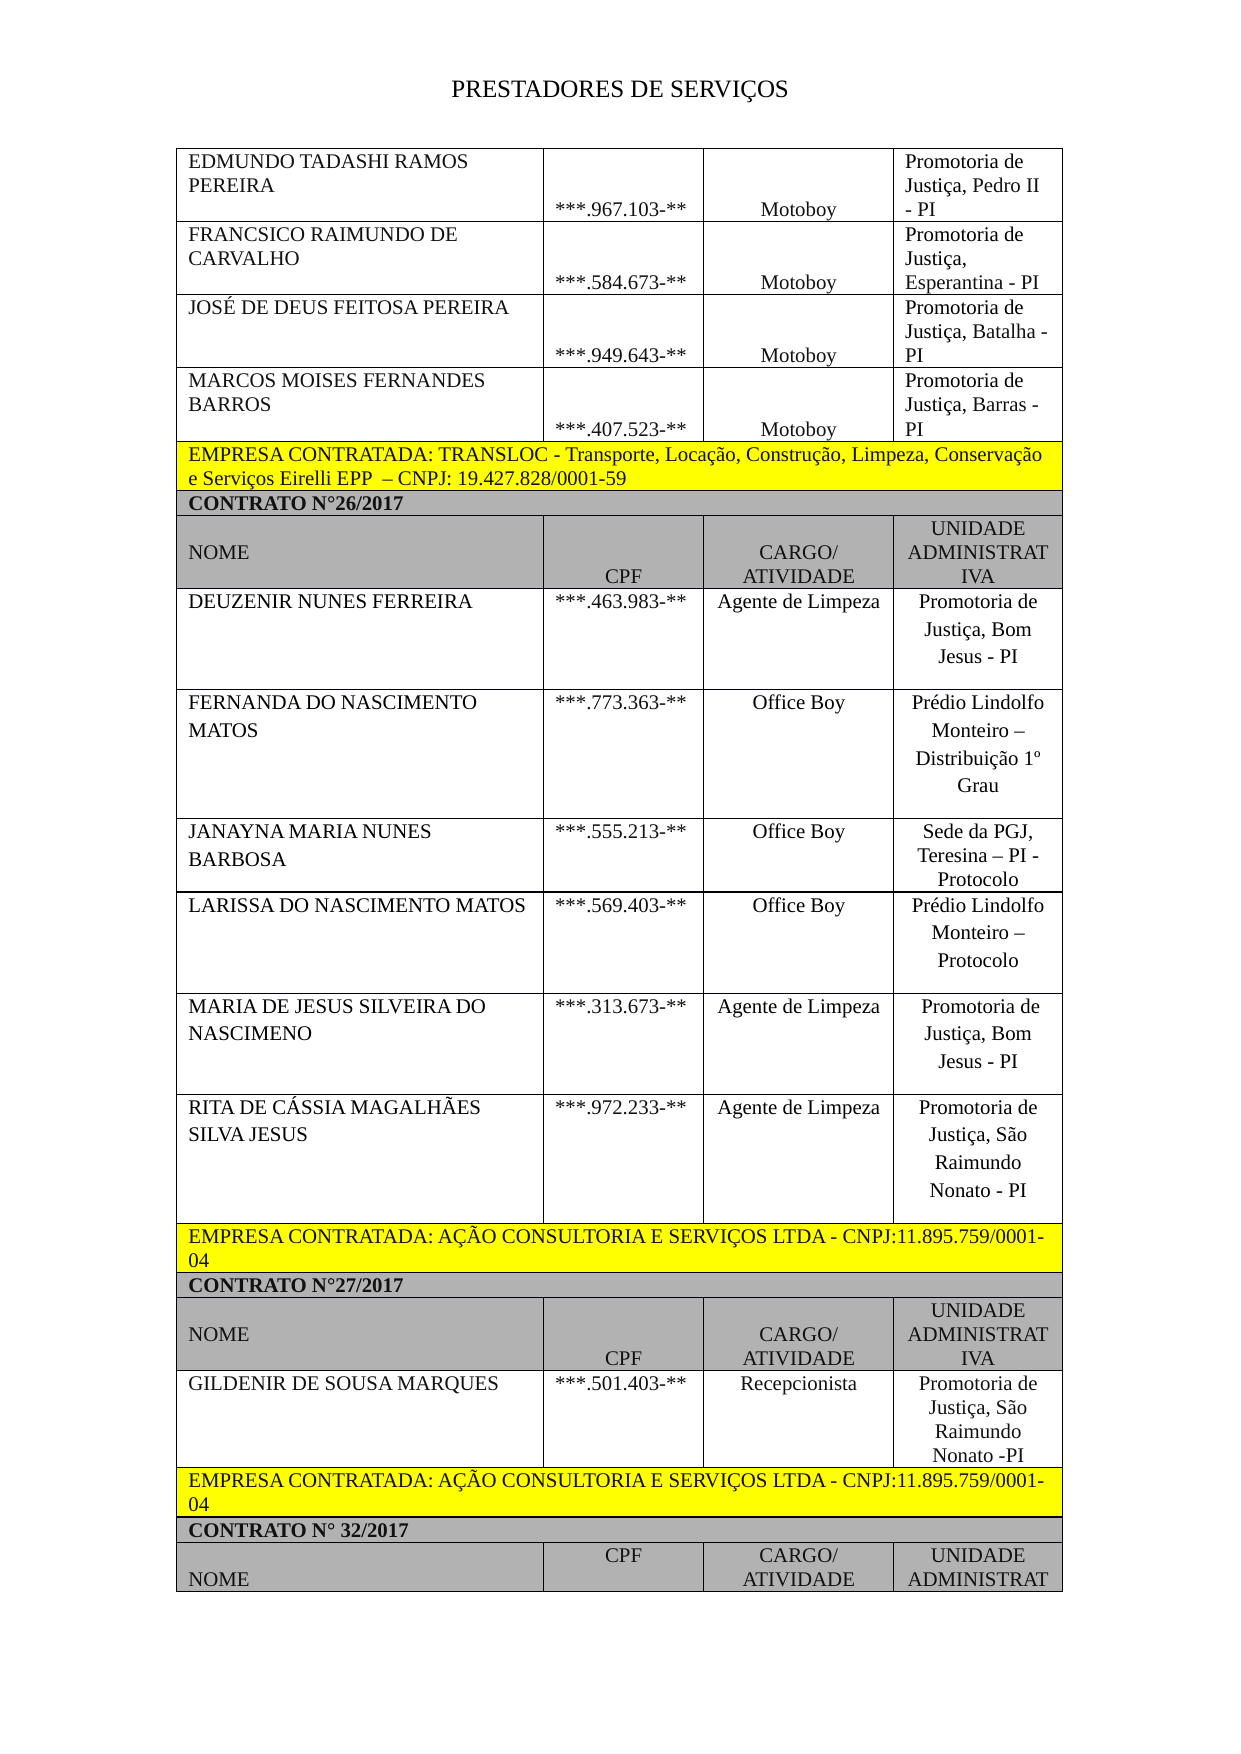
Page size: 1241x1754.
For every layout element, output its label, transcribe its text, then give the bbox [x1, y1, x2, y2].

table_cell ***.972.233-** [544, 1095, 703, 1222]
table_cell Motoboy [704, 295, 893, 367]
table_cell Office Boy [704, 690, 893, 818]
table_cell CONTRATO N°26/2017 [177, 491, 1062, 515]
table_cell Promotoria de Justiça, Pedro II - PI [894, 149, 1062, 221]
table_cell RITA DE CÁSSIA MAGALHÃES SILVA JESUS [177, 1095, 543, 1222]
table_cell UNIDADE ADMINISTRATIVA [894, 1298, 1062, 1370]
table_cell ***.407.523-** [544, 368, 703, 441]
table_cell JANAYNA MARIA NUNES BARBOSA [177, 819, 543, 891]
table_cell DEUZENIR NUNES FERREIRA [177, 589, 543, 689]
table_cell CARGO/ ATIVIDADE [704, 1298, 893, 1370]
table_cell Promotoria de Justiça, São Raimundo Nonato - PI [894, 1095, 1062, 1222]
table_cell ***.967.103-** [544, 149, 703, 221]
table_cell CONTRATO N° 32/2017 [177, 1518, 1062, 1542]
table_cell CARGO/ ATIVIDADE [704, 516, 893, 588]
table_cell ***.555.213-** [544, 819, 703, 891]
table_cell FERNANDA DO NASCIMENTO MATOS [177, 690, 543, 818]
table_cell ***.584.673-** [544, 222, 703, 294]
table_cell Motoboy [704, 149, 893, 221]
table_cell Promotoria de Justiça, Bom Jesus - PI [894, 994, 1062, 1094]
table_cell LARISSA DO NASCIMENTO MATOS [177, 893, 543, 993]
table_cell Promotoria de Justiça, Barras - PI [894, 368, 1062, 441]
table_cell Motoboy [704, 368, 893, 441]
table_cell ***.569.403-** [544, 893, 703, 993]
table_cell NOME [177, 516, 543, 588]
table_cell NOME [177, 1543, 543, 1591]
table_cell CPF [544, 1543, 703, 1591]
table_cell Office Boy [704, 819, 893, 891]
table_cell Promotoria de Justiça, Bom Jesus - PI [894, 589, 1062, 689]
table_cell CONTRATO N°27/2017 [177, 1273, 1062, 1297]
table_cell Sede da PGJ, Teresina – PI - Protocolo [894, 819, 1062, 891]
table_cell CARGO/ ATIVIDADE [704, 1543, 893, 1591]
table_cell Prédio Lindolfo Monteiro – Protocolo [894, 893, 1062, 993]
table_cell Recepcionista [704, 1371, 893, 1467]
table_cell Promotoria de Justiça, Batalha - PI [894, 295, 1062, 367]
table_cell UNIDADE ADMINISTRATIVA [894, 516, 1062, 588]
table_cell Agente de Limpeza [704, 994, 893, 1094]
table_cell ***.313.673-** [544, 994, 703, 1094]
table_cell FRANCSICO RAIMUNDO DE CARVALHO [177, 222, 543, 294]
table_cell Prédio Lindolfo Monteiro – Distribuição 1º Grau [894, 690, 1062, 818]
table_cell Promotoria de Justiça, São Raimundo Nonato -PI [894, 1371, 1062, 1467]
table_cell ***.463.983-** [544, 589, 703, 689]
table_cell EDMUNDO TADASHI RAMOS PEREIRA [177, 149, 543, 221]
table_cell UNIDADE ADMINISTRAT [894, 1543, 1062, 1591]
table_cell CPF [544, 1298, 703, 1370]
table_cell CPF [544, 516, 703, 588]
table_cell Office Boy [704, 893, 893, 993]
table_cell Promotoria de Justiça, Esperantina - PI [894, 222, 1062, 294]
table_cell NOME [177, 1298, 543, 1370]
table_cell ***.949.643-** [544, 295, 703, 367]
table_cell JOSÉ DE DEUS FEITOSA PEREIRA [177, 295, 543, 367]
table_cell MARCOS MOISES FERNANDES BARROS [177, 368, 543, 441]
table_cell MARIA DE JESUS SILVEIRA DO NASCIMENO [177, 994, 543, 1094]
table_cell ***.773.363-** [544, 690, 703, 818]
table_cell ***.501.403-** [544, 1371, 703, 1467]
table_cell Motoboy [704, 222, 893, 294]
table_cell Agente de Limpeza [704, 1095, 893, 1222]
table_cell GILDENIR DE SOUSA MARQUES [177, 1371, 543, 1467]
table_cell Agente de Limpeza [704, 589, 893, 689]
